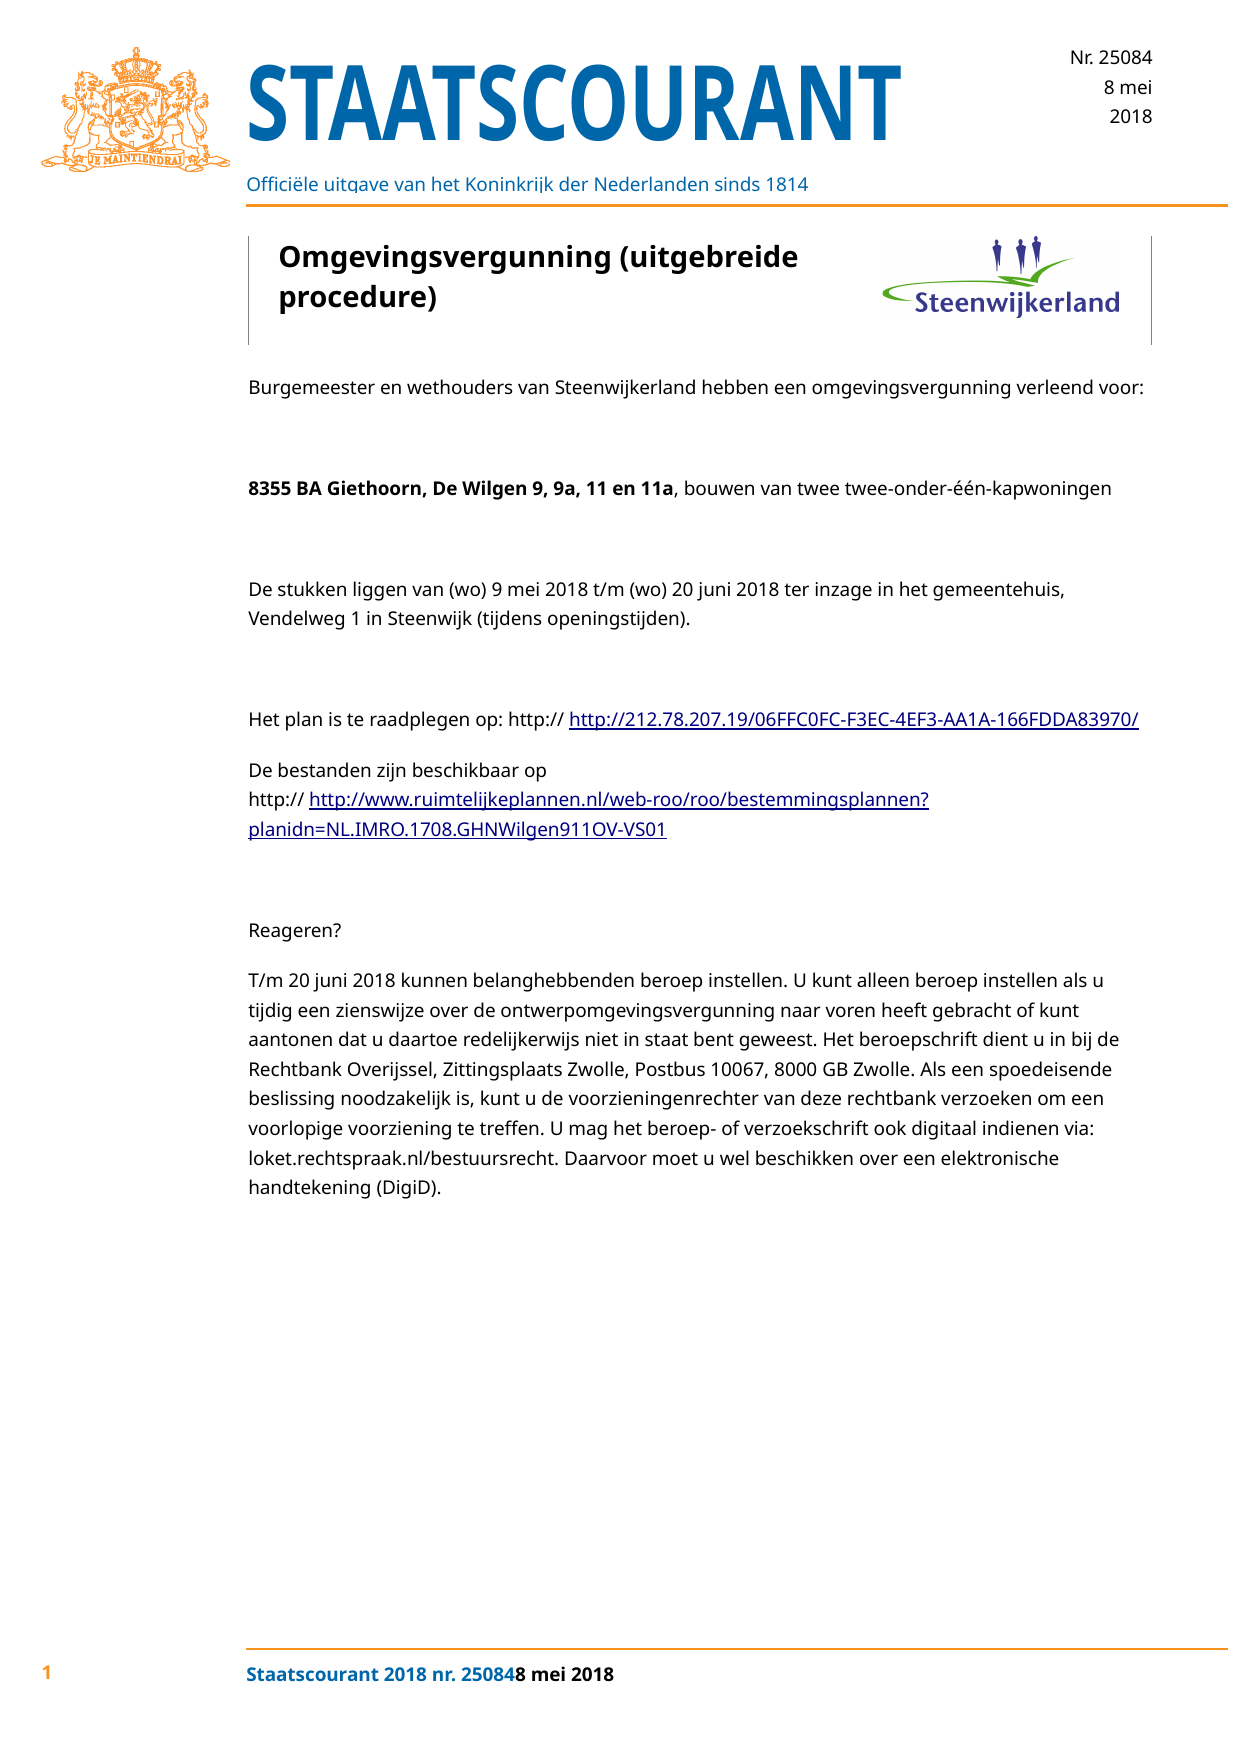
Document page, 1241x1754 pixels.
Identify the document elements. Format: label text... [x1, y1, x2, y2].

text De bestanden zijn beschikbaar op http:// http://www.ruimtelijkeplannen.nl/web-roo/roo/bestemmingsplannen?planidn=NL.IMRO.1708.GHNWilgen911OV-VS01 [248, 757, 1152, 842]
text 8355 BA Giethoorn, De Wilgen 9, 9a, 11 en 11a, bouwen van twee twee-onder-één-kapwoningen [248, 475, 1152, 501]
text Reageren? [248, 917, 1152, 942]
table_header Omgevingsvergunning (uitgebreide procedure) [249, 236, 850, 345]
text Het plan is te raadplegen op: http:// http://212.78.207.19/06FFC0FC-F3EC-4EF3-AA1A-166FDDA83970/ [248, 706, 1152, 732]
text De stukken liggen van (wo) 9 mei 2018 t/m (wo) 20 juni 2018 ter inzage in het gemeentehuis, Vendelweg 1 in Steenwijk (tijdens openingstijden). [248, 576, 1152, 631]
table_header [850, 236, 1151, 345]
picture [41, 47, 231, 172]
text Burgemeester en wethouders van Steenwijkerland hebben een omgevingsvergunning verleend voor: [248, 374, 1152, 400]
picture [882, 236, 1119, 318]
text T/m 20 juni 2018 kunnen belanghebbenden beroep instellen. U kunt alleen beroep instellen als u tijdig een zienswijze over de ontwerpomgevingsvergunning naar voren heeft gebracht of kunt aantonen dat u daartoe redelijkerwijs niet in staat bent geweest. Het beroepschrift dient u in bij de Rechtbank Overijssel, Zittingsplaats Zwolle, Postbus 10067, 8000 GB Zwolle. Als een spoedeisende beslissing noodzakelijk is, kunt u de voorzieningenrechter van deze rechtbank verzoeken om een voorlopige voorziening te treffen. U mag het beroep- of verzoekschrift ook digitaal indienen via: loket.rechtspraak.nl/bestuursrecht. Daarvoor moet u wel beschikken over een elektronische handtekening (DigiD). [248, 967, 1152, 1200]
